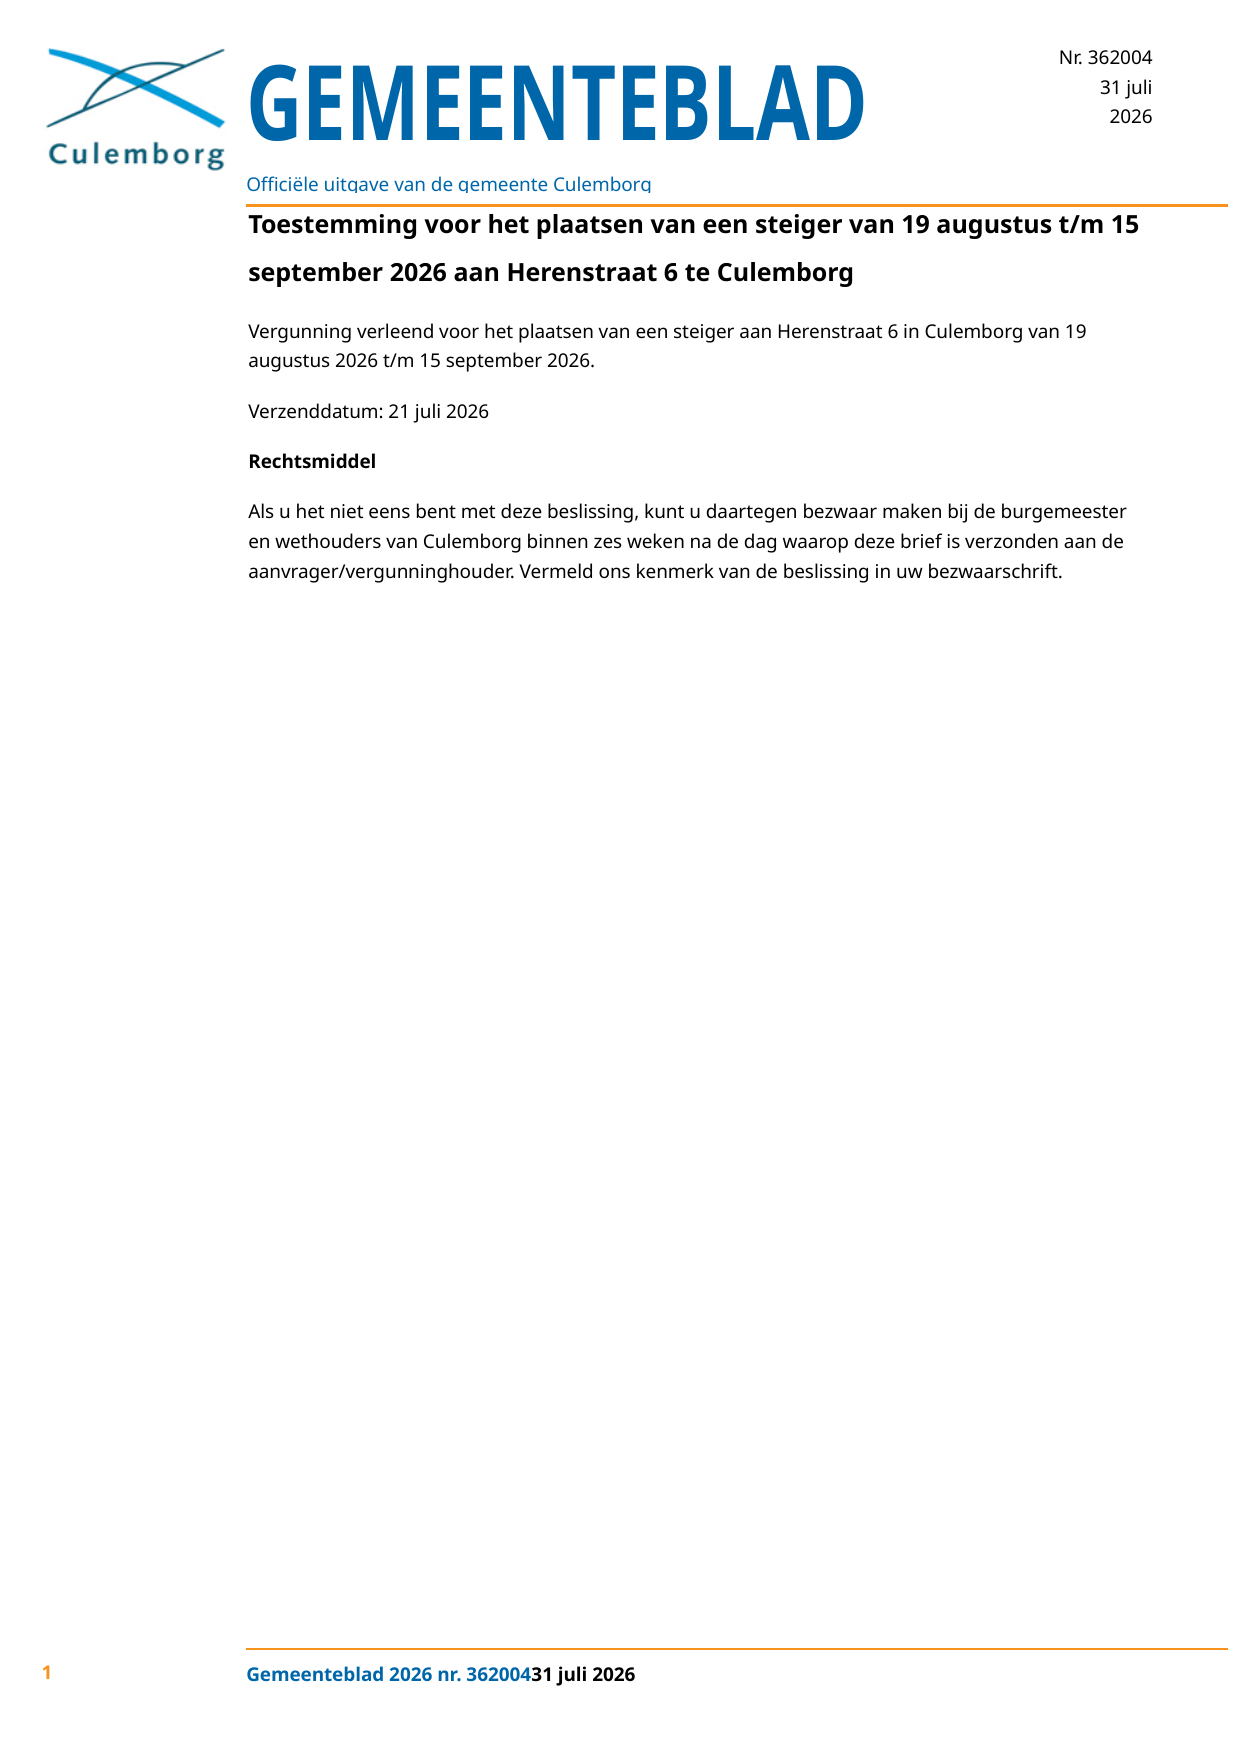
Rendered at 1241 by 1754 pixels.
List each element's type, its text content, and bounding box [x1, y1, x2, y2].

text Toestemming voor het plaatsen van een steiger van 19 augustus t/m 15 september 2026 aan Herenstraat 6 te Culemborg [248, 207, 1152, 288]
picture [41, 47, 231, 172]
text Verzenddatum: 21 juli 2026 [248, 398, 1152, 424]
text Vergunning verleend voor het plaatsen van een steiger aan Herenstraat 6 in Culemborg van 19 augustus 2026 t/m 15 september 2026. [248, 318, 1152, 373]
text Rechtsmiddel [248, 448, 1152, 474]
text Als u het niet eens bent met deze beslissing, kunt u daartegen bezwaar maken bij de burgemeester en wethouders van Culemborg binnen zes weken na de dag waarop deze brief is verzonden aan de aanvrager/vergunninghouder. Vermeld ons kenmerk van de beslissing in uw bezwaarschrift. [248, 499, 1152, 584]
